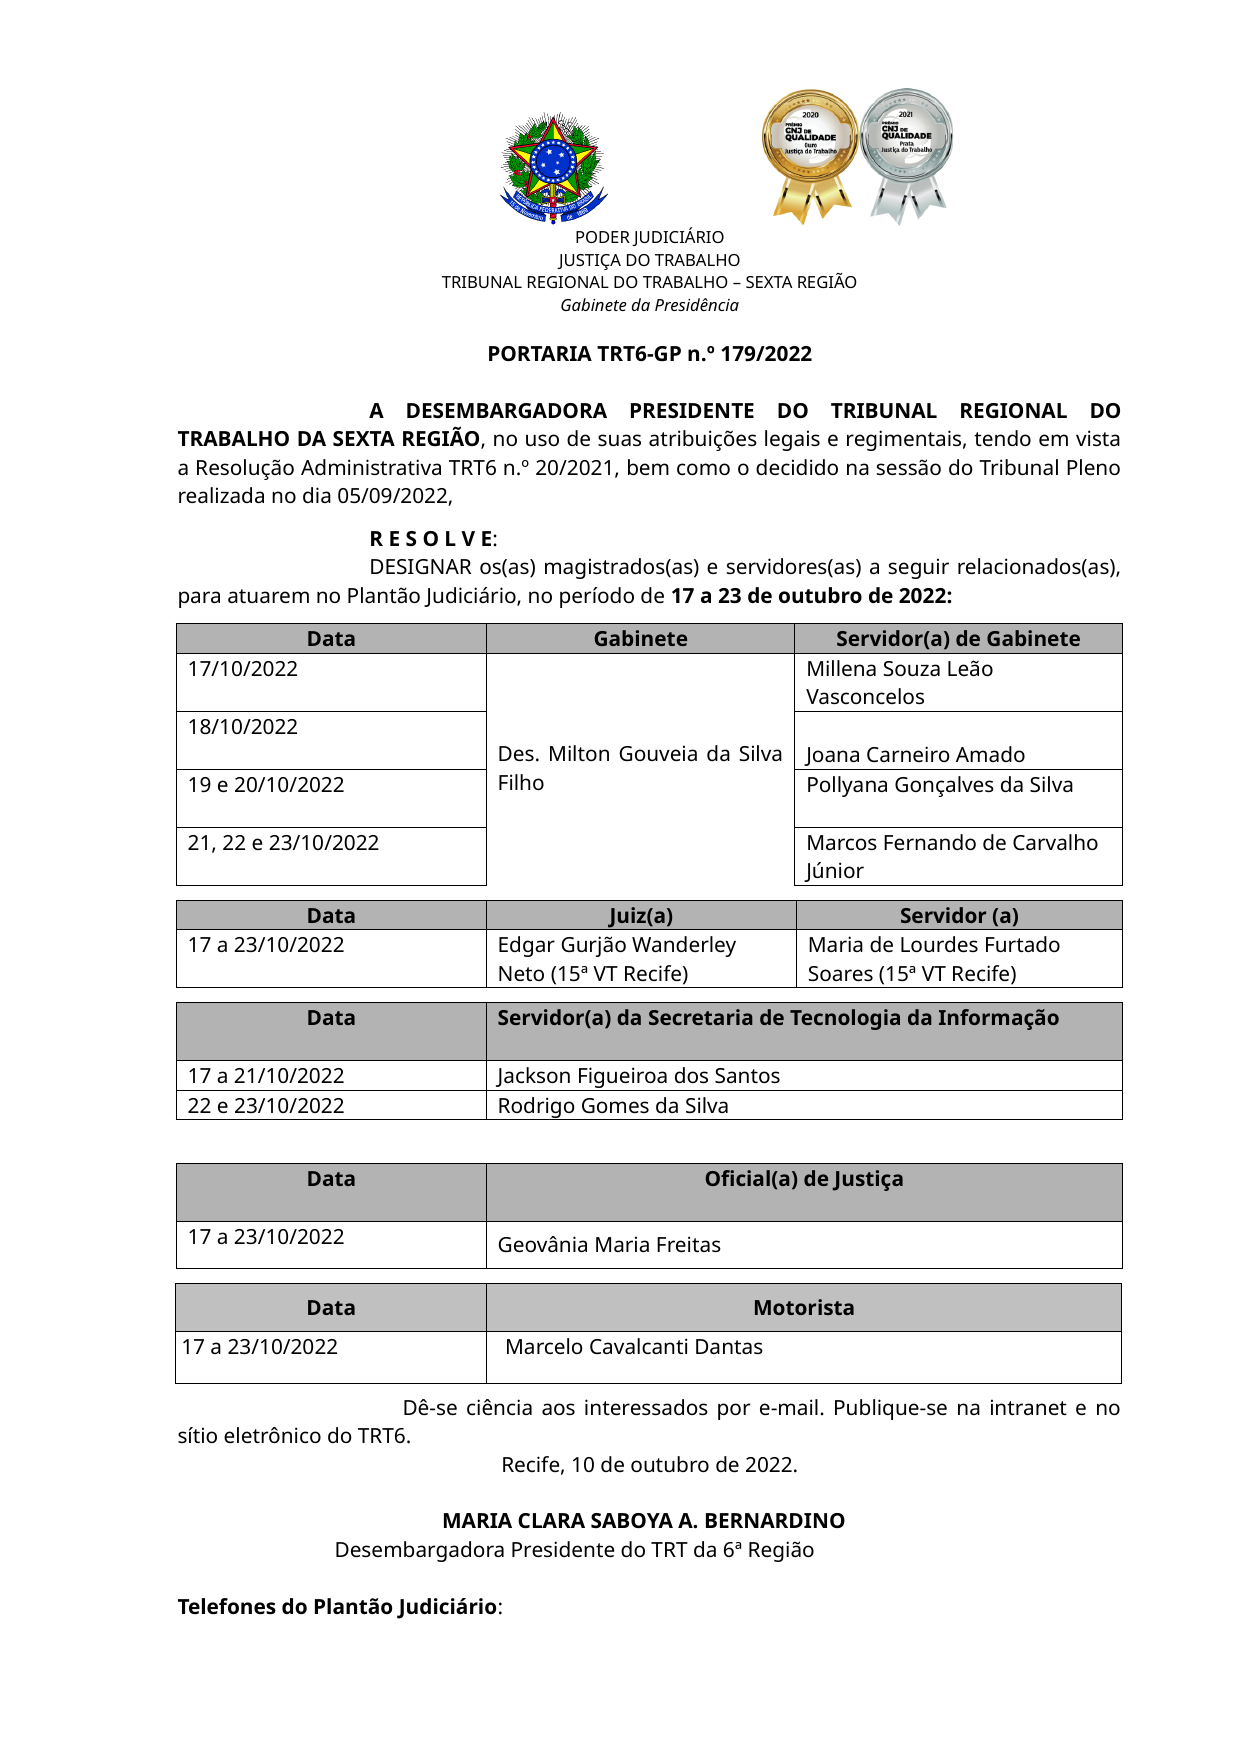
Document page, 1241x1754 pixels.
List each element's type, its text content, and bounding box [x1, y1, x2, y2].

text A DESEMBARGADORA PRESIDENTE DO TRIBUNAL REGIONAL DO TRABALHO DA SEXTA REGIÃO, no uso de suas atribuições legais e regimentais, tendo em vista a Resolução Administrativa TRT6 n.º 20/2021, bem como o decidido na sessão do Tribunal Pleno realizada no dia 05/09/2022, [177, 396, 1122, 510]
table_header Data [176, 1284, 486, 1331]
table_header Motorista [487, 1284, 1121, 1331]
text DESIGNAR os(as) magistrados(as) e servidores(as) a seguir relacionados(as), para atuarem no Plantão Judiciário, no período de 17 a 23 de outubro de 2022: [177, 552, 1122, 609]
table_cell Des. Milton Gouveia da Silva Filho [487, 654, 794, 884]
table_header Data [177, 901, 486, 929]
table_cell Pollyana Gonçalves da Silva [795, 770, 1122, 827]
table_cell 17 a 23/10/2022 [177, 1222, 486, 1268]
table_cell Joana Carneiro Amado [795, 712, 1122, 769]
table_header Juiz(a) [487, 901, 796, 929]
text MARIA CLARA SABOYA A. BERNARDINO [398, 1507, 1122, 1535]
table_cell 17/10/2022 [177, 654, 486, 711]
table_cell Maria de Lourdes Furtado Soares (15ª VT Recife) [797, 930, 1122, 987]
table_cell Edgar Gurjão Wanderley Neto (15ª VT Recife) [487, 930, 796, 987]
text R E S O L V E: [233, 524, 1122, 552]
table_cell 22 e 23/10/2022 [177, 1091, 486, 1119]
table_header Data [177, 624, 486, 653]
table_cell 17 a 23/10/2022 [176, 1332, 486, 1383]
table_cell Geovânia Maria Freitas [487, 1222, 1122, 1268]
text PORTARIA TRT6-GP n.º 179/2022 [177, 339, 1122, 367]
table_cell Jackson Figueiroa dos Santos [487, 1061, 1122, 1090]
table_cell 18/10/2022 [177, 712, 486, 769]
text Telefones do Plantão Judiciário: [177, 1592, 1122, 1620]
table_header Servidor(a) da Secretaria de Tecnologia da Informação [487, 1003, 1122, 1060]
table_header Oficial(a) de Justiça [487, 1164, 1122, 1221]
table_cell Marcelo Cavalcanti Dantas [487, 1332, 1121, 1383]
table_cell Millena Souza Leão Vasconcelos [795, 654, 1122, 711]
table_cell Rodrigo Gomes da Silva [487, 1091, 1122, 1119]
table_header Data [177, 1003, 486, 1060]
table_header Gabinete [487, 624, 794, 653]
table_cell 17 a 21/10/2022 [177, 1061, 486, 1090]
text Dê-se ciência aos interessados por e-mail. Publique-se na intranet e no sítio eletrônico do TRT6. [177, 1393, 1122, 1450]
table_header Servidor(a) de Gabinete [795, 624, 1122, 653]
table_cell Marcos Fernando de Carvalho Júnior [795, 828, 1122, 884]
picture [494, 109, 611, 226]
table_header Servidor (a) [797, 901, 1122, 929]
table_cell 19 e 20/10/2022 [177, 770, 486, 827]
table_header Data [177, 1164, 486, 1221]
text Desembargadora Presidente do TRT da 6ª Região [177, 1535, 1122, 1563]
table_cell 17 a 23/10/2022 [177, 930, 486, 987]
table_cell 21, 22 e 23/10/2022 [177, 828, 486, 884]
text Recife, 10 de outubro de 2022. [177, 1450, 1122, 1478]
